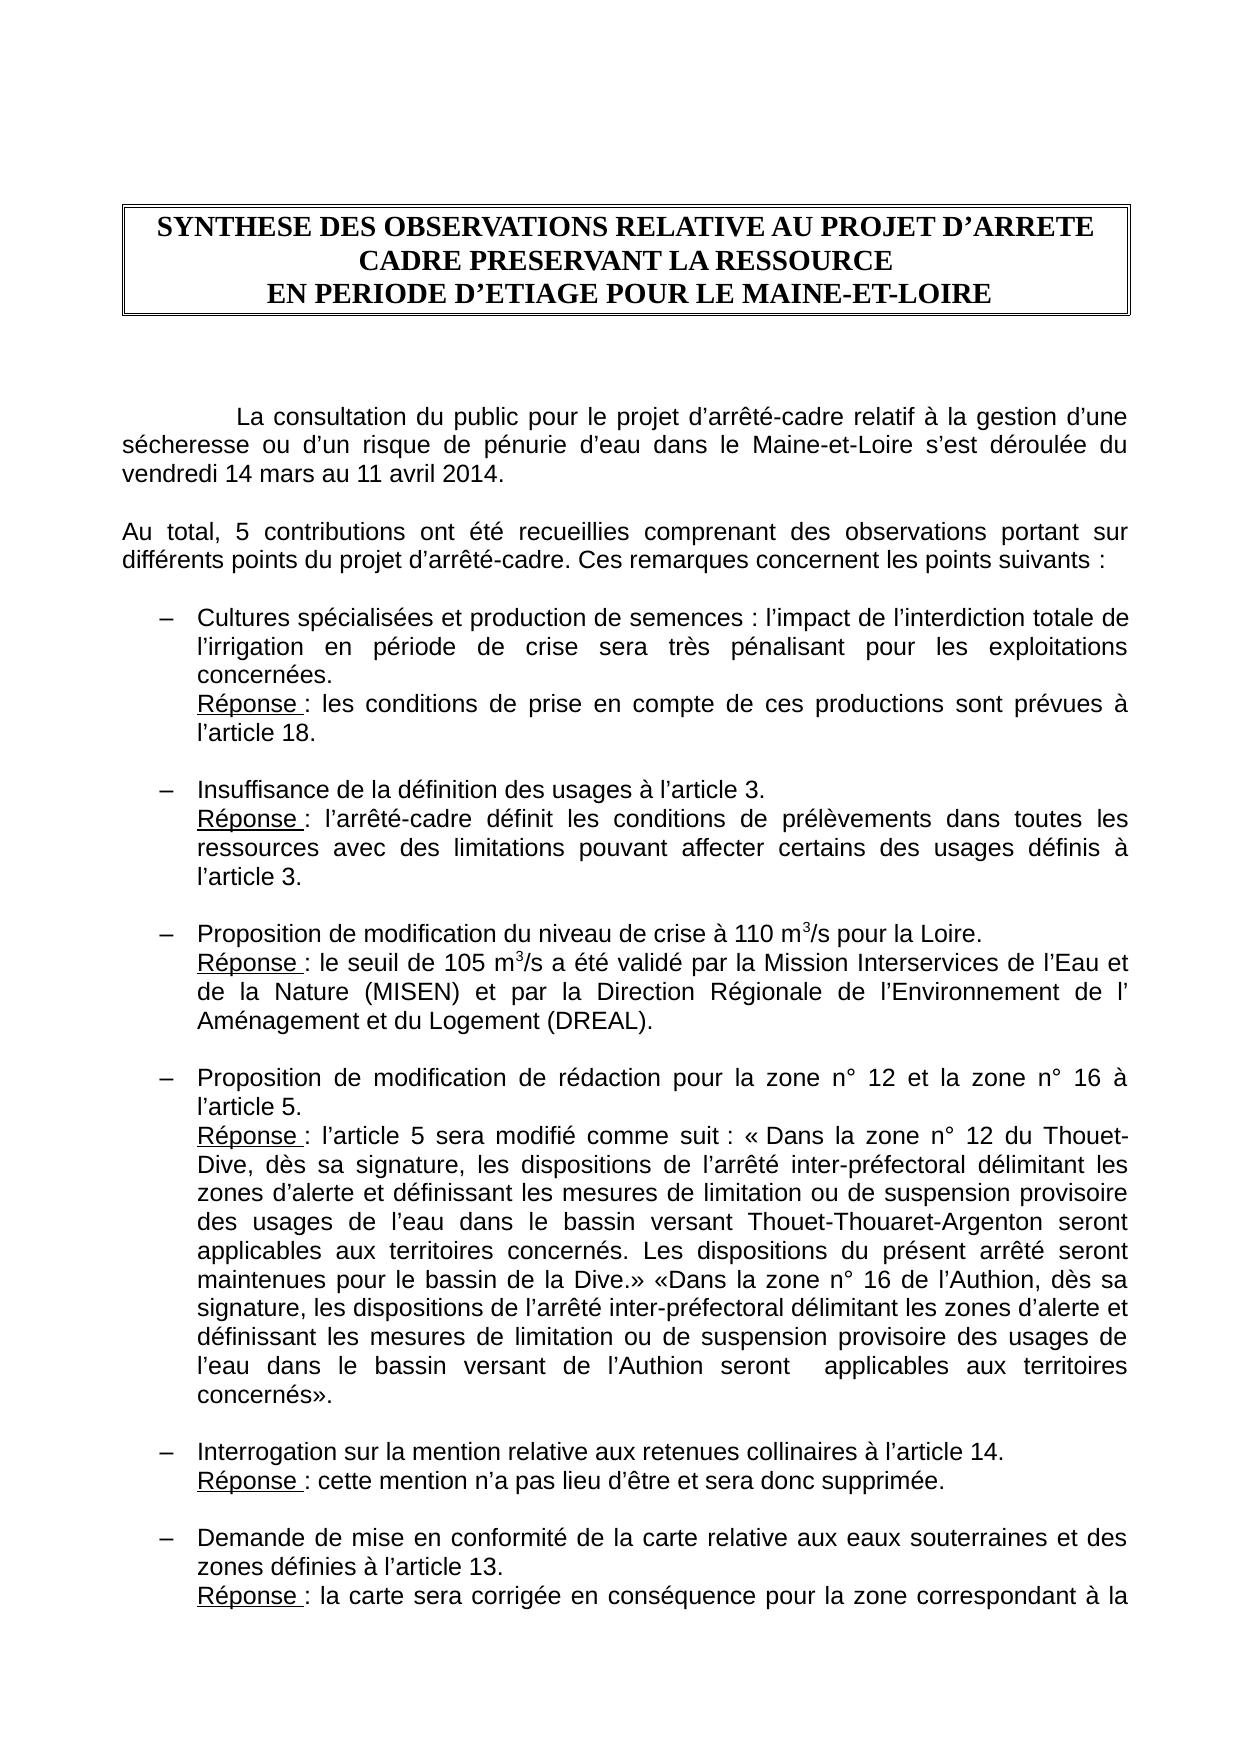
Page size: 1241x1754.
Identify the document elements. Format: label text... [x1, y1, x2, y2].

text La consultation du public pour le projet d’arrêté-cadre relatif à la gestion d’une sécheresse ou d’un risque de pénurie d’eau dans le Maine-et-Loire s’est déroulée du vendredi 14 mars au 11 avril 2014. [122, 402, 1130, 488]
list Interrogation sur la mention relative aux retenues collinaires à l’article 14. [159, 1437, 1130, 1466]
list Réponse : cette mention n’a pas lieu d’être et sera donc supprimée. [159, 1466, 1130, 1495]
text EN PERIODE D’ETIAGE POUR LE MAINE-ET-LOIRE [125, 271, 1127, 313]
list Réponse : le seuil de 105 m3/s a été validé par la Mission Interservices de l’Eau et de la Nature (MISEN) et par la Direction Régionale de l’Environnement de l’ Aménagement et du Logement (DREAL). [159, 948, 1130, 1034]
list Cultures spécialisées et production de semences : l’impact de l’interdiction totale de l’irrigation en période de crise sera très pénalisant pour les exploitations concernées. [159, 603, 1130, 689]
list Proposition de modification du niveau de crise à 110 m3/s pour la Loire. [159, 919, 1130, 948]
list Proposition de modification de rédaction pour la zone n° 12 et la zone n° 16 à l’article 5. [159, 1063, 1130, 1121]
text SYNTHESE DES OBSERVATIONS RELATIVE AU PROJET D’ARRETE CADRE PRESERVANT LA RESSOURCE [125, 208, 1127, 271]
list Réponse : les conditions de prise en compte de ces productions sont prévues à l’article 18. [159, 689, 1130, 747]
list Insuffisance de la définition des usages à l’article 3. [159, 776, 1130, 804]
list Réponse : l’article 5 sera modifié comme suit : « Dans la zone n° 12 du Thouet-Dive, dès sa signature, les dispositions de l’arrêté inter-préfectoral délimitant les zones d’alerte et définissant les mesures de limitation ou de suspension provisoire des usages de l’eau dans le bassin versant Thouet-Thouaret-Argenton seront applicables aux territoires concernés. Les dispositions du présent arrêté seront maintenues pour le bassin de la Dive.» «Dans la zone n° 16 de l’Authion, dès sa signature, les dispositions de l’arrêté inter-préfectoral délimitant les zones d’alerte et définissant les mesures de limitation ou de suspension provisoire des usages de l’eau dans le bassin versant de l’Authion seront applicables aux territoires concernés». [159, 1121, 1130, 1408]
text Au total, 5 contributions ont été recueillies comprenant des observations portant sur différents points du projet d’arrêté-cadre. Ces remarques concernent les points suivants : [122, 517, 1130, 574]
list Réponse : l’arrêté-cadre définit les conditions de prélèvements dans toutes les ressources avec des limitations pouvant affecter certains des usages définis à l’article 3. [159, 804, 1130, 891]
list Réponse : la carte sera corrigée en conséquence pour la zone correspondant à la [159, 1581, 1130, 1610]
list Demande de mise en conformité de la carte relative aux eaux souterraines et des zones définies à l’article 13. [159, 1523, 1130, 1581]
